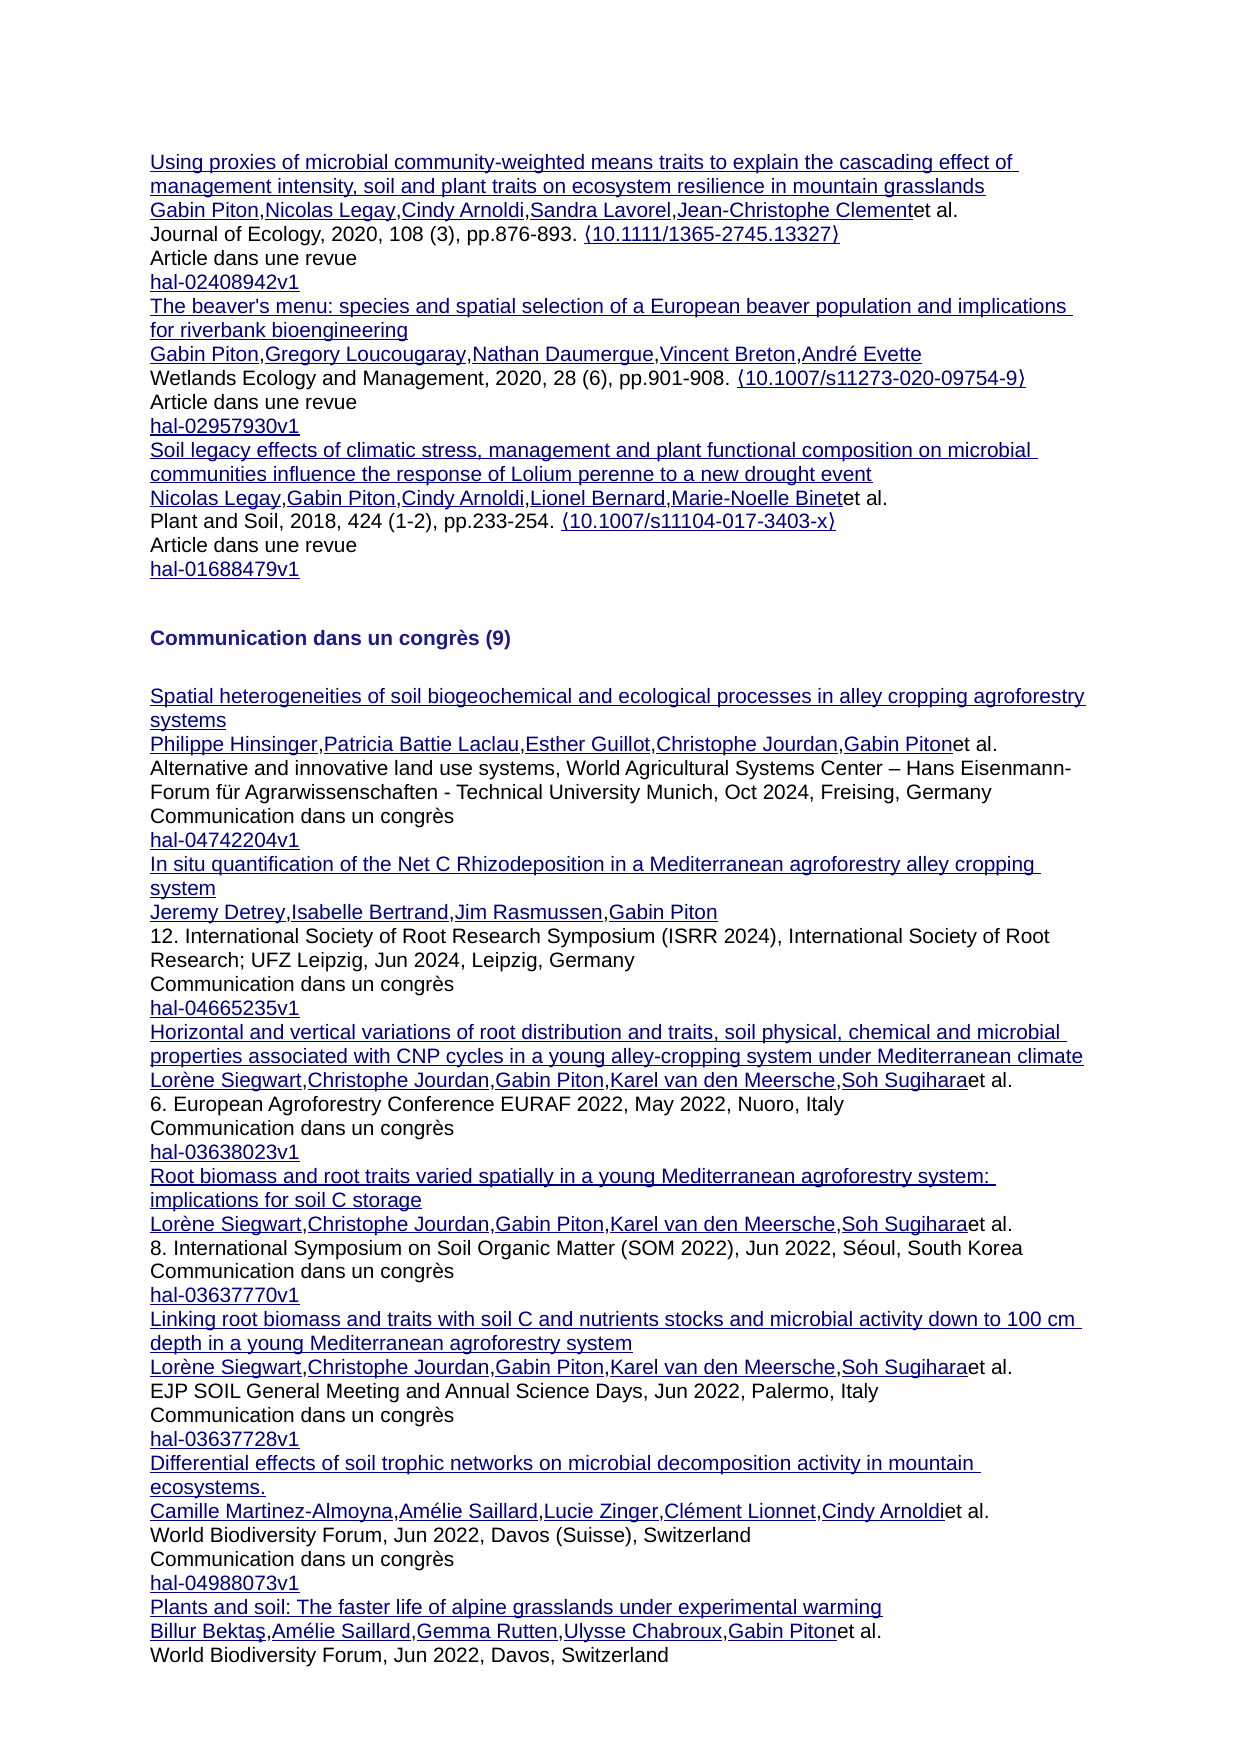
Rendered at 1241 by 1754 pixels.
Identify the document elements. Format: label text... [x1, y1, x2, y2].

table_cell Horizontal and vertical variations of root distribution and traits, soil physical, chemical and microbial properties associated with CNP cycles in a young alley-cropping system under Mediterranean climate Lorène Siegwart,Christophe Jourdan,Gabin Piton,Karel van den Meersche,Soh Sugiharaet al. 6. European Agroforestry Conference EURAF 2022, May 2022, Nuoro, Italy Communication dans un congrès hal-03638023v1 [150, 1020, 1090, 1163]
table_cell Linking root biomass and traits with soil C and nutrients stocks and microbial activity down to 100 cm depth in a young Mediterranean agroforestry system Lorène Siegwart,Christophe Jourdan,Gabin Piton,Karel van den Meersche,Soh Sugiharaet al. EJP SOIL General Meeting and Annual Science Days, Jun 2022, Palermo, Italy Communication dans un congrès hal-03637728v1 [150, 1307, 1090, 1451]
table_cell Soil legacy effects of climatic stress, management and plant functional composition on microbial communities influence the response of Lolium perenne to a new drought event Nicolas Legay,Gabin Piton,Cindy Arnoldi,Lionel Bernard,Marie-Noelle Binetet al. Plant and Soil, 2018, 424 (1-2), pp.233-254. ⟨10.1007/s11104-017-3403-x⟩ Article dans une revue hal-01688479v1 [150, 438, 1090, 581]
table_cell The beaver's menu: species and spatial selection of a European beaver population and implications for riverbank bioengineering Gabin Piton,Gregory Loucougaray,Nathan Daumergue,Vincent Breton,André Evette Wetlands Ecology and Management, 2020, 28 (6), pp.901-908. ⟨10.1007/s11273-020-09754-9⟩ Article dans une revue hal-02957930v1 [150, 294, 1090, 437]
table_cell Root biomass and root traits varied spatially in a young Mediterranean agroforestry system: implications for soil C storage Lorène Siegwart,Christophe Jourdan,Gabin Piton,Karel van den Meersche,Soh Sugiharaet al. 8. International Symposium on Soil Organic Matter (SOM 2022), Jun 2022, Séoul, South Korea Communication dans un congrès hal-03637770v1 [150, 1164, 1090, 1307]
table_cell Differential effects of soil trophic networks on microbial decomposition activity in mountain ecosystems. Camille Martinez-Almoyna,Amélie Saillard,Lucie Zinger,Clément Lionnet,Cindy Arnoldiet al. World Biodiversity Forum, Jun 2022, Davos (Suisse), Switzerland Communication dans un congrès hal-04988073v1 [150, 1451, 1090, 1595]
table_header Spatial heterogeneities of soil biogeochemical and ecological processes in alley cropping agroforestry systems Philippe Hinsinger,Patricia Battie Laclau,Esther Guillot,Christophe Jourdan,Gabin Pitonet al. Alternative and innovative land use systems, World Agricultural Systems Center – Hans Eisenmann-Forum für Agrarwissenschaften - Technical University Munich, Oct 2024, Freising, Germany Communication dans un congrès hal-04742204v1 [150, 684, 1090, 852]
subtitle Communication dans un congrès (9) [150, 626, 1090, 650]
table_cell Plants and soil: The faster life of alpine grasslands under experimental warming Billur Bektaş,Amélie Saillard,Gemma Rutten,Ulysse Chabroux,Gabin Pitonet al. World Biodiversity Forum, Jun 2022, Davos, Switzerland [150, 1595, 1090, 1667]
table_cell In situ quantification of the Net C Rhizodeposition in a Mediterranean agroforestry alley cropping system Jeremy Detrey,Isabelle Bertrand,Jim Rasmussen,Gabin Piton 12. International Society of Root Research Symposium (ISRR 2024), International Society of Root Research; UFZ Leipzig, Jun 2024, Leipzig, Germany Communication dans un congrès hal-04665235v1 [150, 852, 1090, 1020]
table_cell Using proxies of microbial community‐weighted means traits to explain the cascading effect of management intensity, soil and plant traits on ecosystem resilience in mountain grasslands Gabin Piton,Nicolas Legay,Cindy Arnoldi,Sandra Lavorel,Jean-Christophe Clementet al. Journal of Ecology, 2020, 108 (3), pp.876-893. ⟨10.1111/1365-2745.13327⟩ Article dans une revue hal-02408942v1 [150, 150, 1090, 294]
